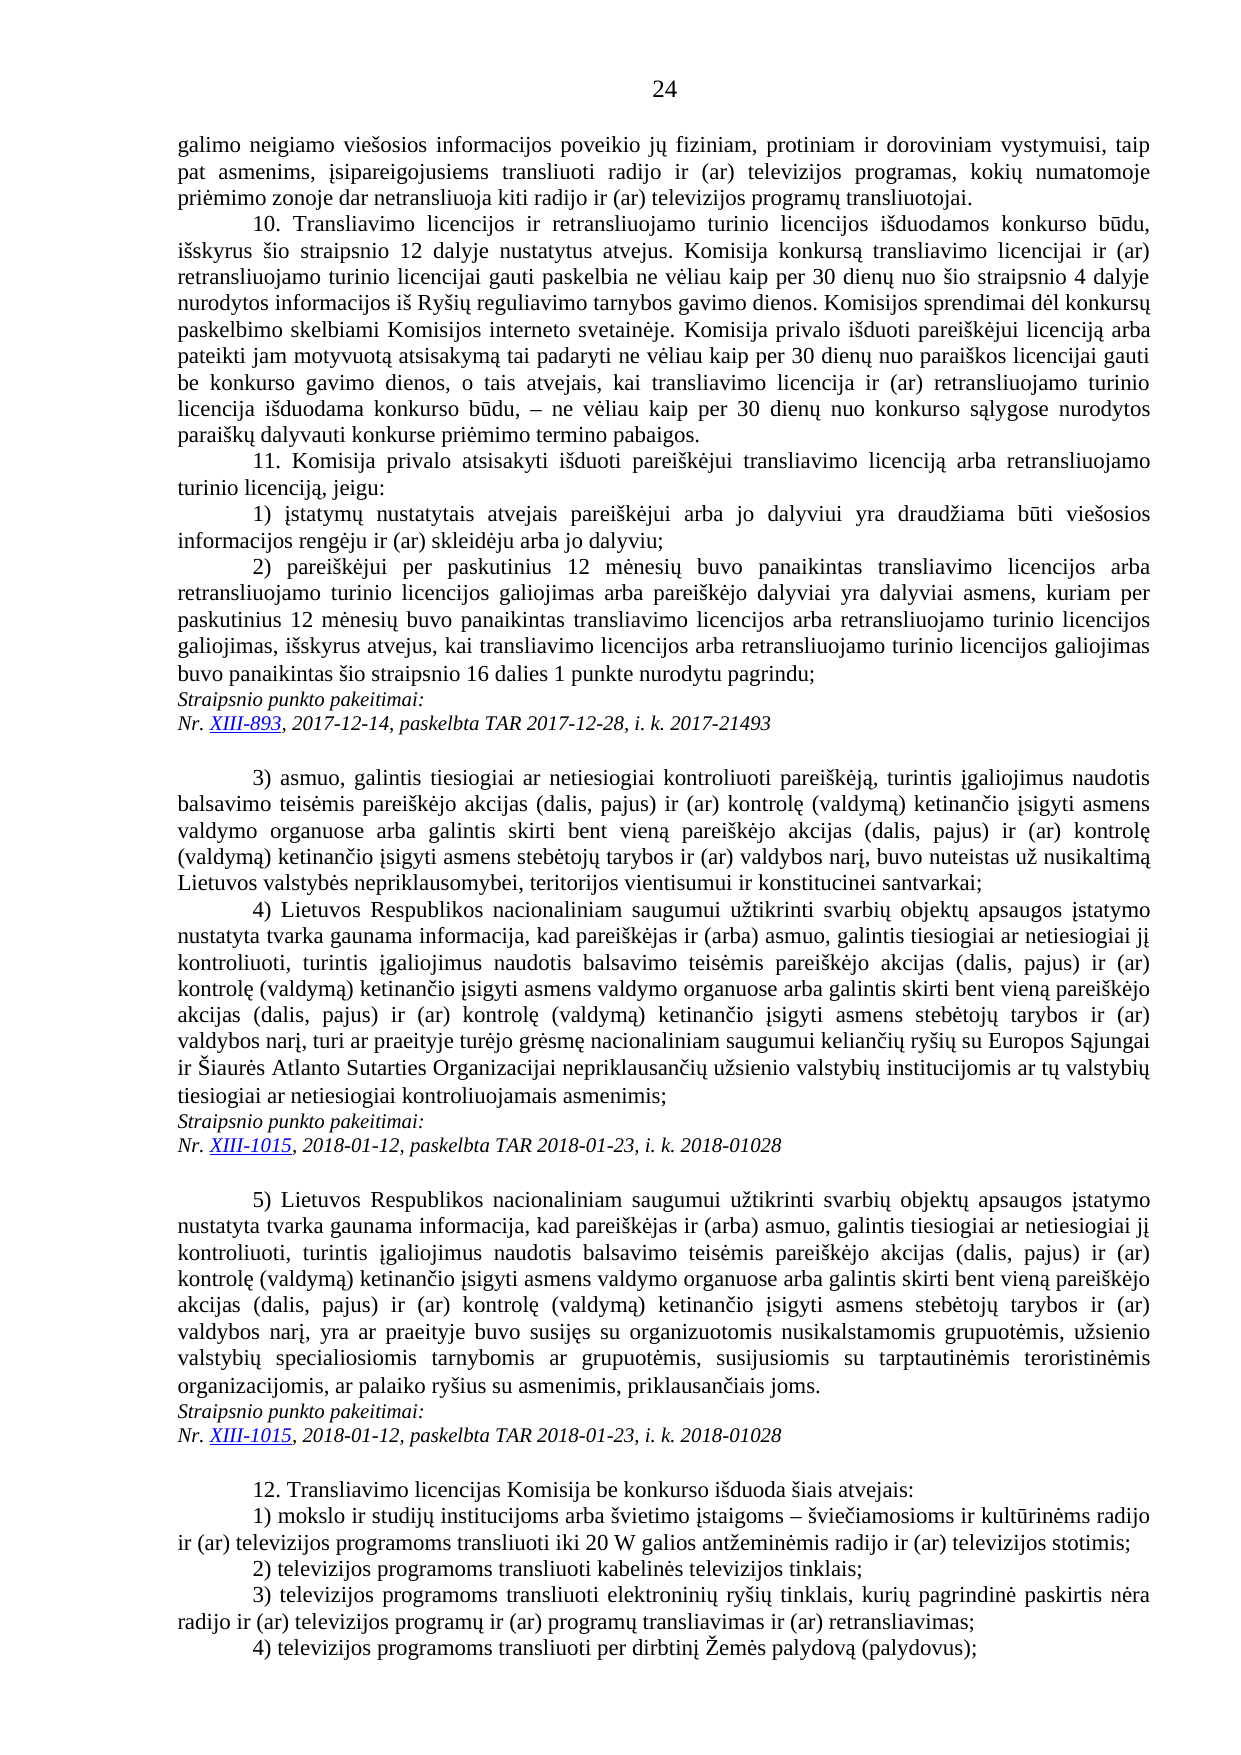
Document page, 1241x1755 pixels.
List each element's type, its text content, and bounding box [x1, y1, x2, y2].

text 2) televizijos programoms transliuoti kabelinės televizijos tinklais; [177, 1555, 1152, 1581]
text 4) Lietuvos Respublikos nacionaliniam saugumui užtikrinti svarbių objektų apsaugos įstatymo nustatyta tvarka gaunama informacija, kad pareiškėjas ir (arba) asmuo, galintis tiesiogiai ar netiesiogiai jį kontroliuoti, turintis įgaliojimus naudotis balsavimo teisėmis pareiškėjo akcijas (dalis, pajus) ir (ar) kontrolę (valdymą) ketinančio įsigyti asmens valdymo organuose arba galintis skirti bent vieną pareiškėjo akcijas (dalis, pajus) ir (ar) kontrolę (valdymą) ketinančio įsigyti asmens stebėtojų tarybos ir (ar) valdybos narį, turi ar praeityje turėjo grėsmę nacionaliniam saugumui keliančių ryšių su Europos Sąjungai ir Šiaurės Atlanto Sutarties Organizacijai nepriklausančių užsienio valstybių institucijomis ar tų valstybių tiesiogiai ar netiesiogiai kontroliuojamais asmenimis; [177, 896, 1152, 1109]
text Nr. XIII-1015, 2018-01-12, paskelbta TAR 2018-01-23, i. k. 2018-01028 [177, 1133, 1152, 1157]
text 5) Lietuvos Respublikos nacionaliniam saugumui užtikrinti svarbių objektų apsaugos įstatymo nustatyta tvarka gaunama informacija, kad pareiškėjas ir (arba) asmuo, galintis tiesiogiai ar netiesiogiai jį kontroliuoti, turintis įgaliojimus naudotis balsavimo teisėmis pareiškėjo akcijas (dalis, pajus) ir (ar) kontrolę (valdymą) ketinančio įsigyti asmens valdymo organuose arba galintis skirti bent vieną pareiškėjo akcijas (dalis, pajus) ir (ar) kontrolę (valdymą) ketinančio įsigyti asmens stebėtojų tarybos ir (ar) valdybos narį, yra ar praeityje buvo susijęs su organizuotomis nusikalstamomis grupuotėmis, užsienio valstybių specialiosiomis tarnybomis ar grupuotėmis, susijusiomis su tarptautinėmis teroristinėmis organizacijomis, ar palaiko ryšius su asmenimis, priklausančiais joms. [177, 1186, 1152, 1399]
text galimo neigiamo viešosios informacijos poveikio jų fiziniam, protiniam ir doroviniam vystymuisi, taip pat asmenims, įsipareigojusiems transliuoti radijo ir (ar) televizijos programas, kokių numatomoje priėmimo zonoje dar netransliuoja kiti radijo ir (ar) televizijos programų transliuotojai. [177, 131, 1152, 210]
text 3) televizijos programoms transliuoti elektroninių ryšių tinklais, kurių pagrindinė paskirtis nėra radijo ir (ar) televizijos programų ir (ar) programų transliavimas ir (ar) retransliavimas; [177, 1581, 1152, 1634]
text 4) televizijos programoms transliuoti per dirbtinį Žemės palydovą (palydovus); [177, 1634, 1152, 1661]
text Nr. XIII-893, 2017-12-14, paskelbta TAR 2017-12-28, i. k. 2017-21493 [177, 711, 1152, 735]
text Straipsnio punkto pakeitimai: [177, 1399, 1152, 1423]
text 1) įstatymų nustatytais atvejais pareiškėjui arba jo dalyviui yra draudžiama būti viešosios informacijos rengėju ir (ar) skleidėju arba jo dalyviu; [177, 500, 1152, 553]
text Nr. XIII-1015, 2018-01-12, paskelbta TAR 2018-01-23, i. k. 2018-01028 [177, 1423, 1152, 1447]
text 1) mokslo ir studijų institucijoms arba švietimo įstaigoms – šviečiamosioms ir kultūrinėms radijo ir (ar) televizijos programoms transliuoti iki 20 W galios antžeminėmis radijo ir (ar) televizijos stotimis; [177, 1502, 1152, 1555]
text 11. Komisija privalo atsisakyti išduoti pareiškėjui transliavimo licenciją arba retransliuojamo turinio licenciją, jeigu: [177, 448, 1152, 500]
text 12. Transliavimo licencijas Komisija be konkurso išduoda šiais atvejais: [177, 1476, 1152, 1502]
text Straipsnio punkto pakeitimai: [177, 687, 1152, 711]
text 10. Transliavimo licencijos ir retransliuojamo turinio licencijos išduodamos konkurso būdu, išskyrus šio straipsnio 12 dalyje nustatytus atvejus. Komisija konkursą transliavimo licencijai ir (ar) retransliuojamo turinio licencijai gauti paskelbia ne vėliau kaip per 30 dienų nuo šio straipsnio 4 dalyje nurodytos informacijos iš Ryšių reguliavimo tarnybos gavimo dienos. Komisijos sprendimai dėl konkursų paskelbimo skelbiami Komisijos interneto svetainėje. Komisija privalo išduoti pareiškėjui licenciją arba pateikti jam motyvuotą atsisakymą tai padaryti ne vėliau kaip per 30 dienų nuo paraiškos licencijai gauti be konkurso gavimo dienos, o tais atvejais, kai transliavimo licencija ir (ar) retransliuojamo turinio licencija išduodama konkurso būdu, – ne vėliau kaip per 30 dienų nuo konkurso sąlygose nurodytos paraiškų dalyvauti konkurse priėmimo termino pabaigos. [177, 210, 1152, 448]
text Straipsnio punkto pakeitimai: [177, 1109, 1152, 1133]
text 2) pareiškėjui per paskutinius 12 mėnesių buvo panaikintas transliavimo licencijos arba retransliuojamo turinio licencijos galiojimas arba pareiškėjo dalyviai yra dalyviai asmens, kuriam per paskutinius 12 mėnesių buvo panaikintas transliavimo licencijos arba retransliuojamo turinio licencijos galiojimas, išskyrus atvejus, kai transliavimo licencijos arba retransliuojamo turinio licencijos galiojimas buvo panaikintas šio straipsnio 16 dalies 1 punkte nurodytu pagrindu; [177, 553, 1152, 687]
text 3) asmuo, galintis tiesiogiai ar netiesiogiai kontroliuoti pareiškėją, turintis įgaliojimus naudotis balsavimo teisėmis pareiškėjo akcijas (dalis, pajus) ir (ar) kontrolę (valdymą) ketinančio įsigyti asmens valdymo organuose arba galintis skirti bent vieną pareiškėjo akcijas (dalis, pajus) ir (ar) kontrolę (valdymą) ketinančio įsigyti asmens stebėtojų tarybos ir (ar) valdybos narį, buvo nuteistas už nusikaltimą Lietuvos valstybės nepriklausomybei, teritorijos vientisumui ir konstitucinei santvarkai; [177, 764, 1152, 896]
